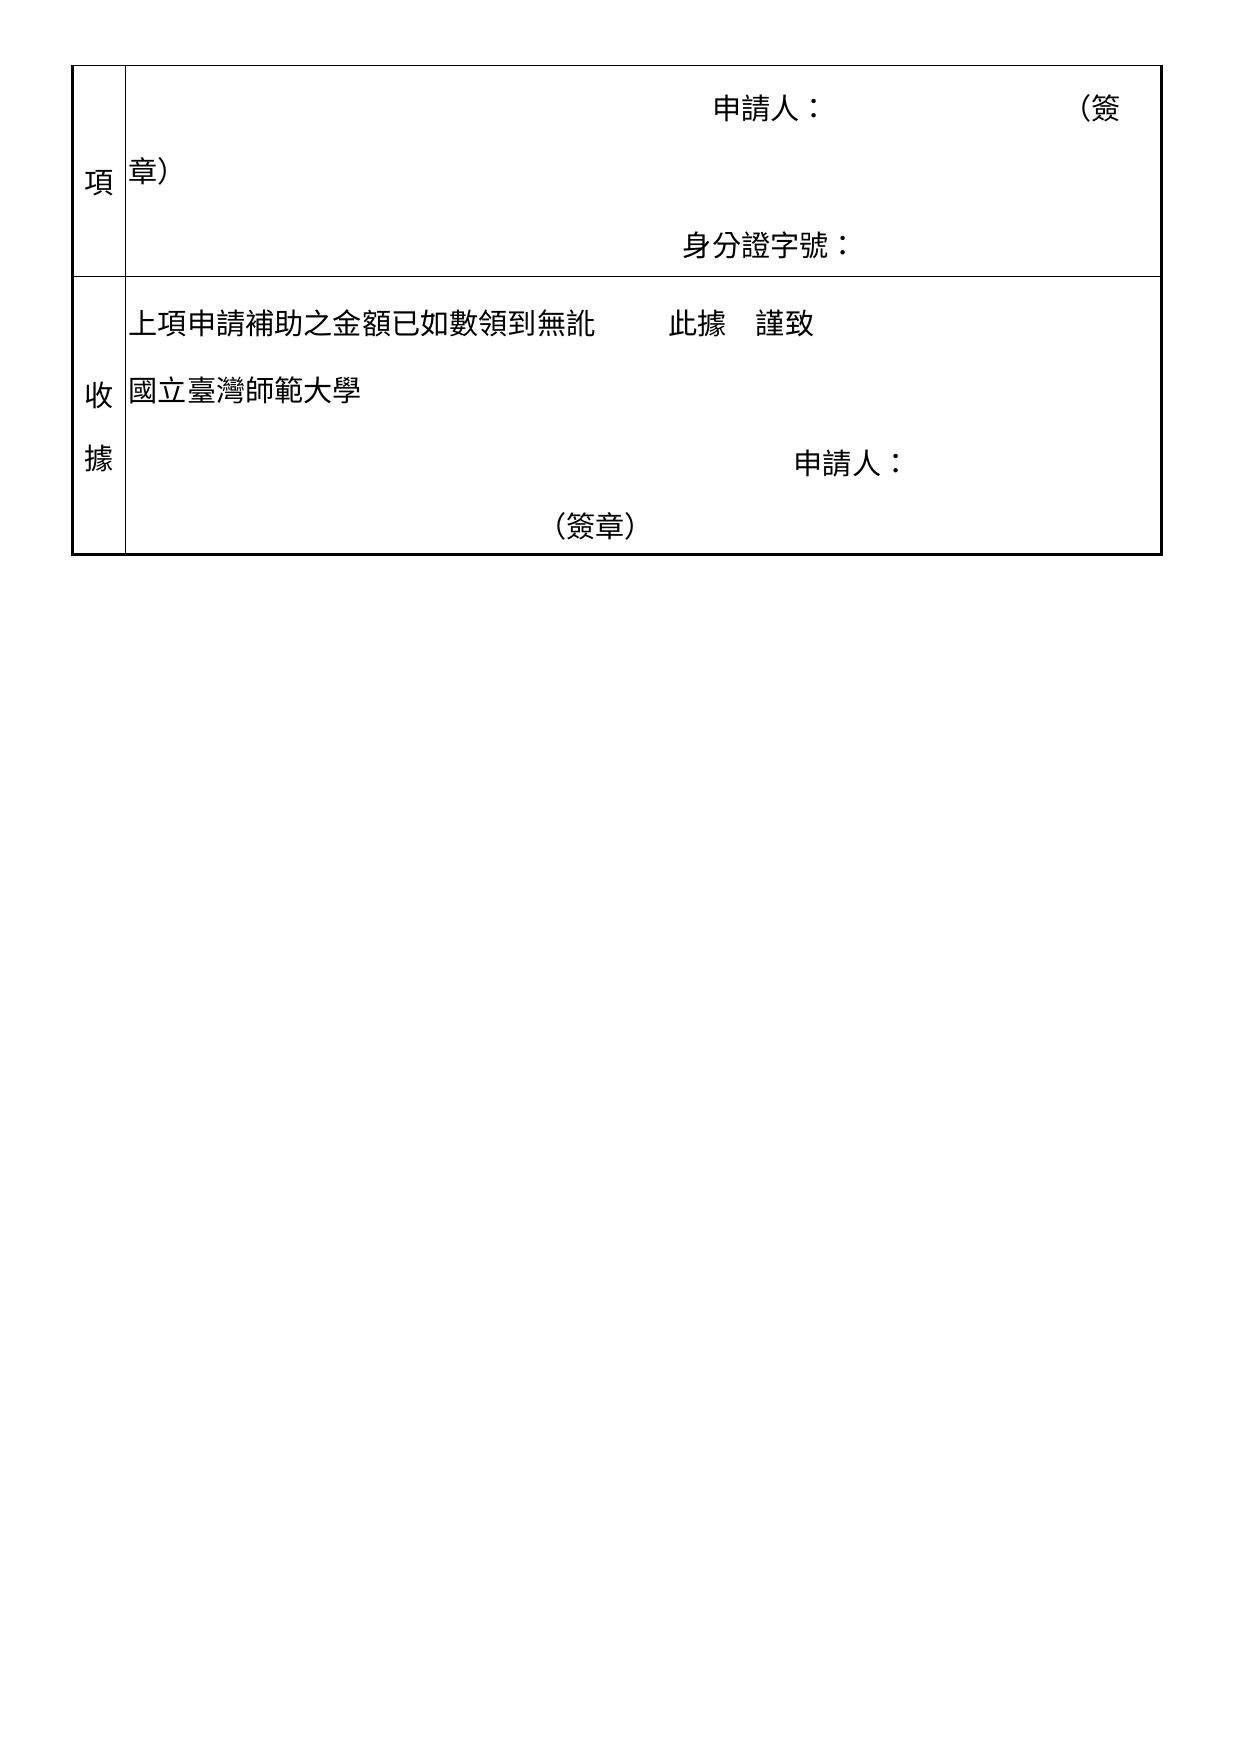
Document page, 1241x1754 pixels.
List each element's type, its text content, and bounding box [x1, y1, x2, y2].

table_cell 收據 [74, 277, 125, 553]
table_cell 項 [74, 66, 125, 276]
table_cell 申請人： （簽章） 身分證字號： [126, 66, 1160, 276]
table_cell 上項申請補助之金額已如數領到無訛 此據 謹致 國立臺灣師範大學 申請人： （簽章） [126, 277, 1160, 553]
